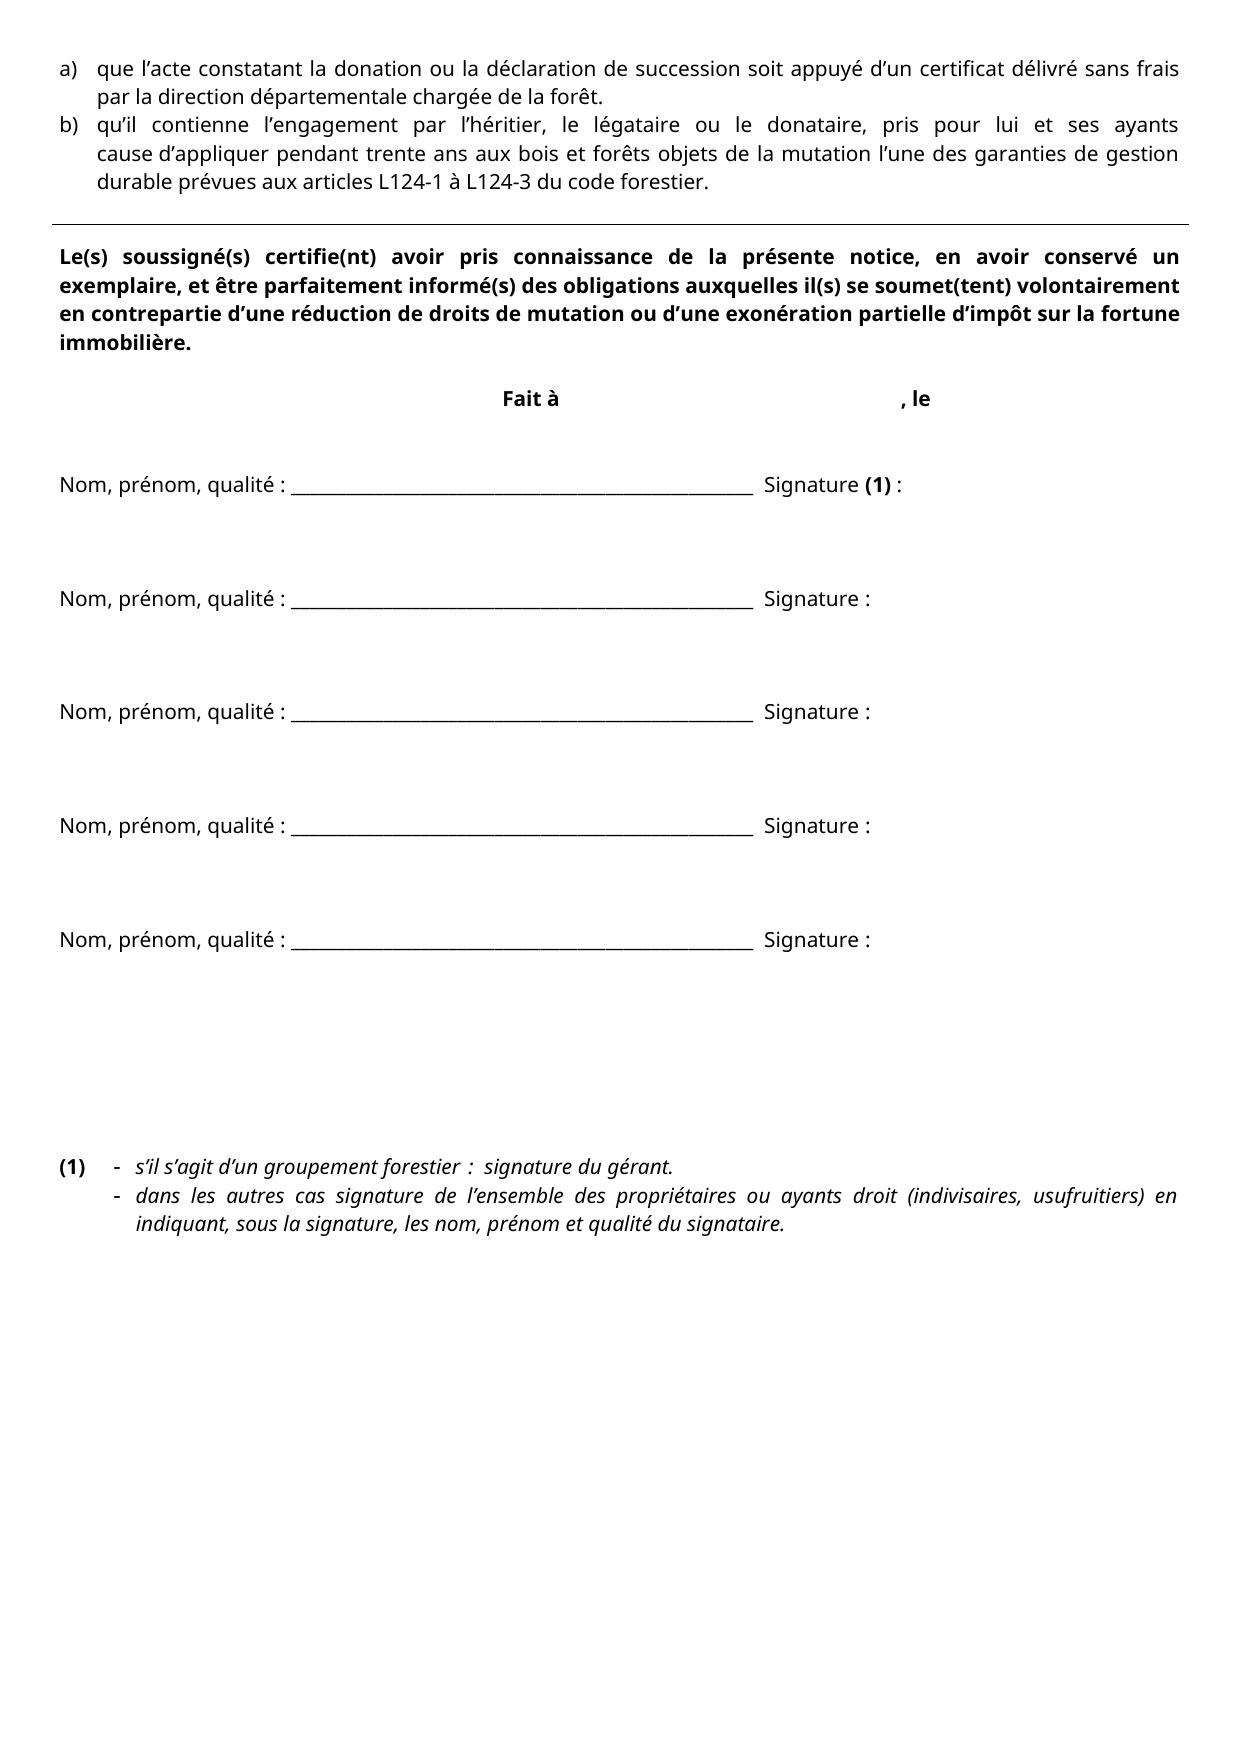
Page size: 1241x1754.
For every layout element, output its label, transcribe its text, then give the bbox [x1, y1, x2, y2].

subtitle Nom, prénom, qualité : __________________________________________________ Signature : [59, 925, 1181, 953]
text Fait à , le [502, 384, 1181, 413]
subtitle Nom, prénom, qualité : __________________________________________________ Signature (1) : [59, 470, 1181, 498]
table_header (1) [52, 1153, 106, 1238]
table_header s’il s’agit d’un groupement forestier : signature du gérant. dans les autres cas signature de l’ensemble des propriétaires ou ayants droit (indivisaires, usufruitiers) en indiquant, sous la signature, les nom, prénom et qualité du signataire. [106, 1153, 1189, 1238]
subtitle Nom, prénom, qualité : __________________________________________________ Signature : [59, 584, 1181, 612]
subtitle Nom, prénom, qualité : __________________________________________________ Signature : [59, 697, 1181, 726]
table_header Le(s) soussigné(s) certifie(nt) avoir pris connaissance de la présente notice, en avoir conservé un exemplaire, et être parfaitement informé(s) des obligations auxquelles il(s) se soumet(tent) volontairement en contrepartie d’une réduction de droits de mutation ou d’une exonération partielle d’impôt sur la fortune immobilière. [52, 225, 1188, 356]
list qu’il contienne l’engagement par l’héritier, le légataire ou le donataire, pris pour lui et ses ayants cause d’appliquer pendant trente ans aux bois et forêts objets de la mutation l’une des garanties de gestion durable prévues aux articles L124-1 à L124-3 du code forestier. [59, 111, 1181, 196]
subtitle Nom, prénom, qualité : __________________________________________________ Signature : [59, 811, 1181, 839]
list que l’acte constatant la donation ou la déclaration de succession soit appuyé d’un certificat délivré sans frais par la direction départementale chargée de la forêt. [59, 54, 1181, 111]
